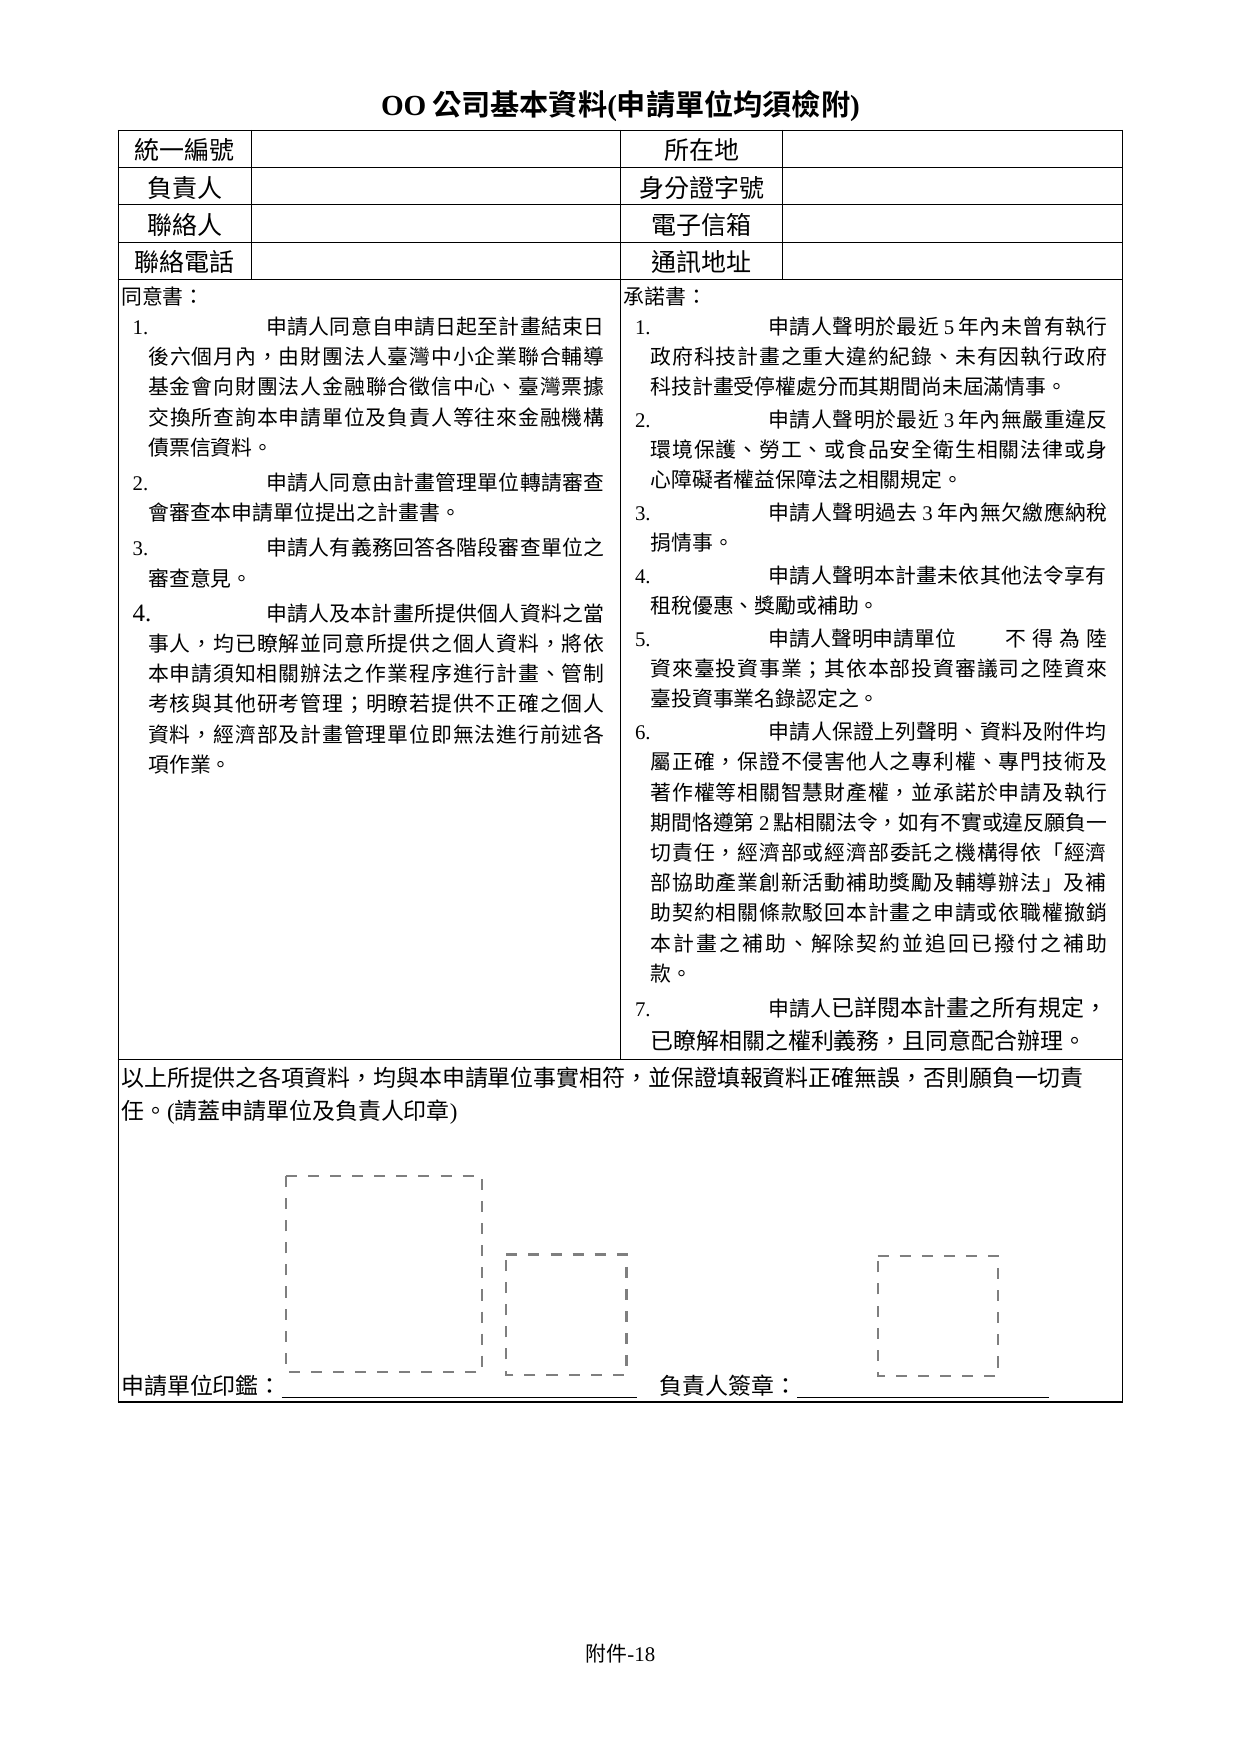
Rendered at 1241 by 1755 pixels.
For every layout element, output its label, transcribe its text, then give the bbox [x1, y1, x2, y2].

table_cell 通訊地址 [621, 243, 782, 279]
table_header [252, 131, 620, 167]
table_cell 電子信箱 [621, 205, 782, 242]
table_cell 身分證字號 [621, 168, 782, 204]
table_header 所在地 [621, 131, 782, 167]
table_cell 承諾書： 申請人聲明於最近5年內未曾有執行政府科技計畫之重大違約紀錄、未有因執行政府科技計畫受停權處分而其期間尚未屆滿情事。 申請人聲明於最近3年內無嚴重違反環境保護、勞工、或食品安全衛生相關法律或身心障礙者權益保障法之相關規定。 申請人聲明過去3年內無欠繳應納稅捐情事。 申請人聲明本計畫未依其他法令享有租稅優惠、獎勵或補助。 申請人聲明申請單位 不得為陸資來臺投資事業；其依本部投資審議司之陸資來臺投資事業名錄認定之。 申請人保證上列聲明、資料及附件均屬正確，保證不侵害他人之專利權、專門技術及著作權等相關智慧財產權，並承諾於申請及執行期間恪遵第2點相關法令，如有不實或違反願負一切責任，經濟部或經濟部委託之機構得依「經濟部協助產業創新活動補助獎勵及輔導辦法」及補助契約相關條款駁回本計畫之申請或依職權撤銷本計畫之補助、解除契約並追回已撥付之補助款。 申請人已詳閱本計畫之所有規定，已瞭解相關之權利義務，且同意配合辦理。 [621, 280, 1122, 1059]
table_cell 負責人 [119, 168, 251, 204]
table_cell [252, 205, 620, 242]
table_cell [783, 168, 1122, 204]
table_header 統一編號 [119, 131, 251, 167]
text OO公司基本資料(申請單位均須檢附) [133, 81, 1107, 123]
table_cell 聯絡人 [119, 205, 251, 242]
table_header [783, 131, 1122, 167]
table_cell [783, 243, 1122, 279]
table_cell [252, 243, 620, 279]
table_cell [252, 168, 620, 204]
table_cell 聯絡電話 [119, 243, 251, 279]
table_cell [783, 205, 1122, 242]
table_cell 同意書： 申請人同意自申請日起至計畫結束日後六個月內，由財團法人臺灣中小企業聯合輔導基金會向財團法人金融聯合徵信中心、臺灣票據交換所查詢本申請單位及負責人等往來金融機構債票信資料。 申請人同意由計畫管理單位轉請審查會審查本申請單位提出之計畫書。 申請人有義務回答各階段審查單位之審查意見。 申請人及本計畫所提供個人資料之當事人，均已瞭解並同意所提供之個人資料，將依本申請須知相關辦法之作業程序進行計畫、管制考核與其他研考管理；明瞭若提供不正確之個人資料，經濟部及計畫管理單位即無法進行前述各項作業。 [119, 280, 620, 1059]
table_cell 以上所提供之各項資料，均與本申請單位事實相符，並保證填報資料正確無誤，否則願負一切責任。(請蓋申請單位及負責人印章) 申請單位印鑑： 負責人簽章： [119, 1060, 1122, 1401]
